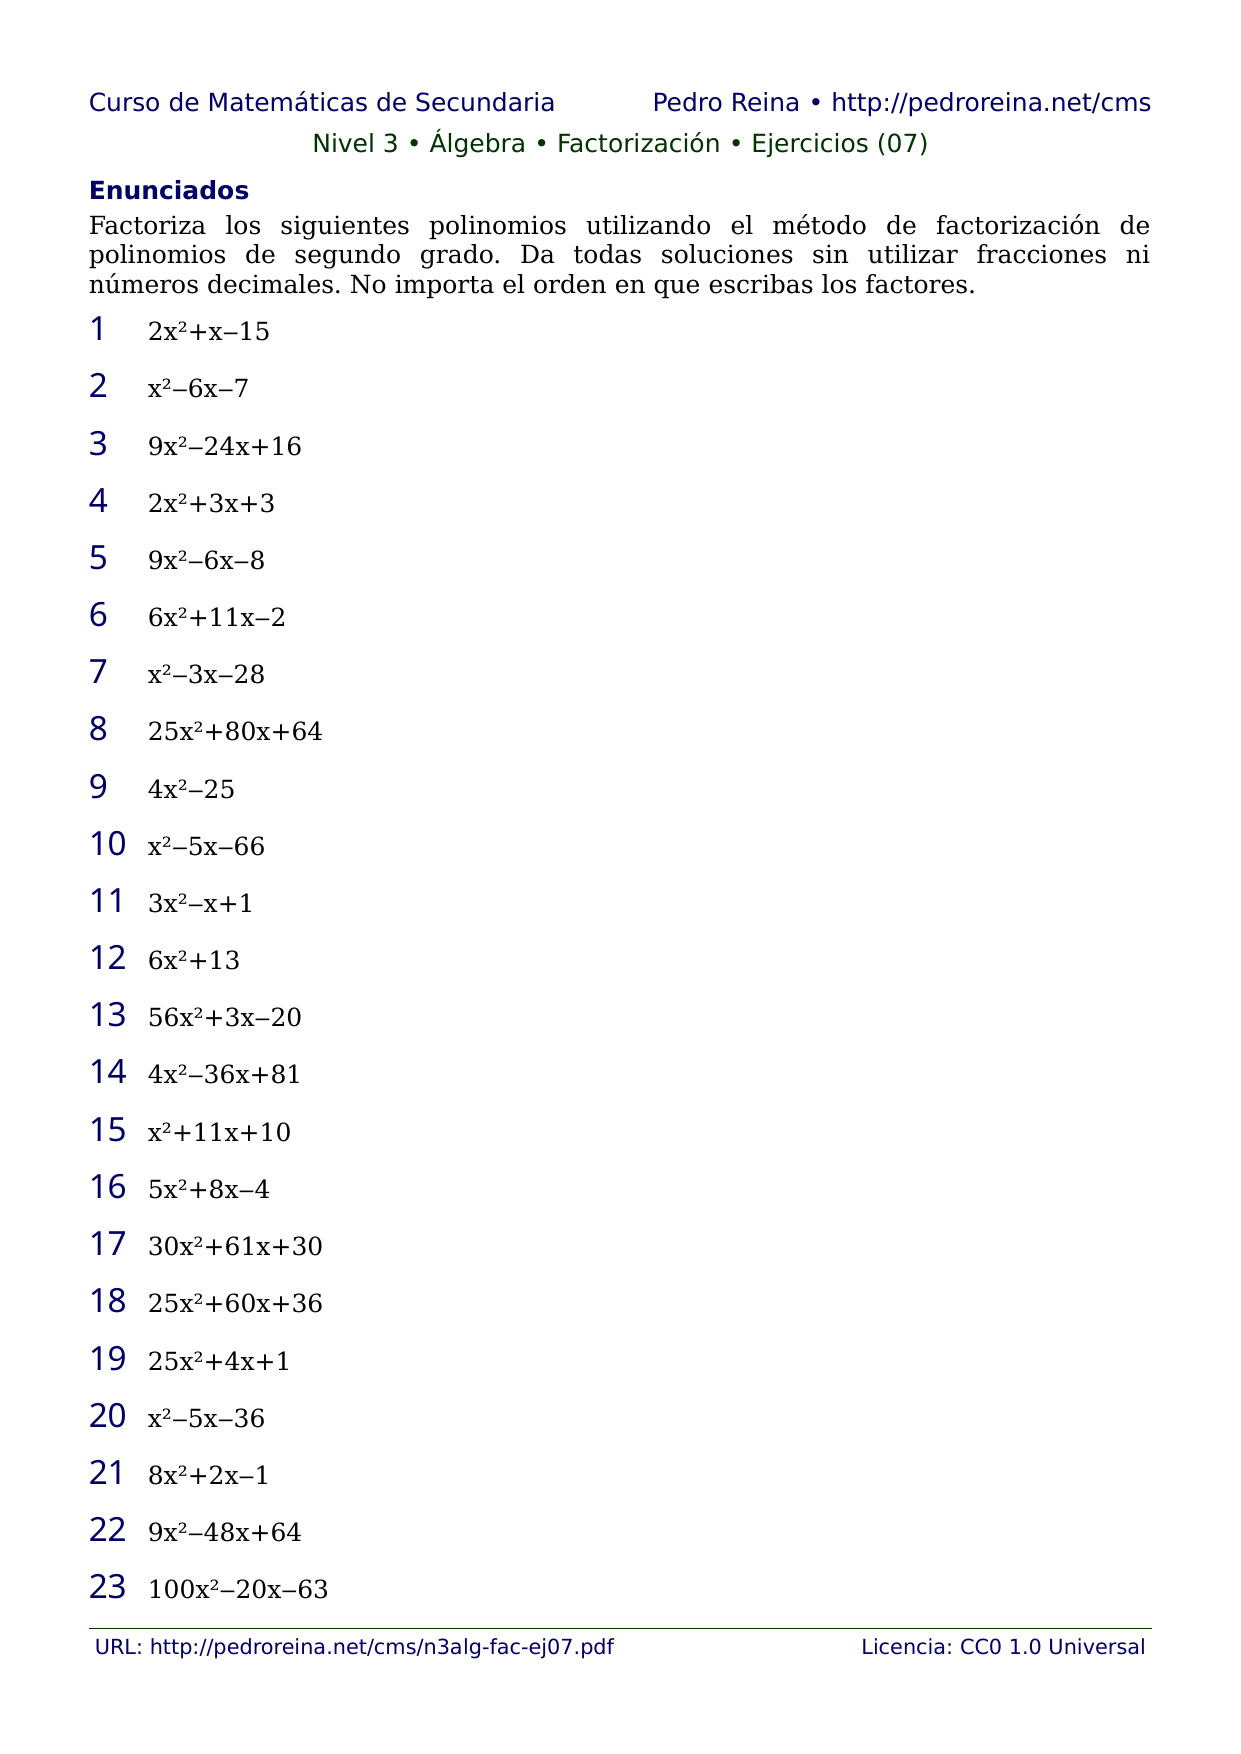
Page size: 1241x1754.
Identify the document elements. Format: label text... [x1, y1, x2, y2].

list 100x²‒20x‒63 [88, 1563, 1152, 1608]
list 8x²+2x‒1 [88, 1449, 1152, 1494]
list 25x²+4x+1 [88, 1334, 1152, 1380]
list 25x²+60x+36 [88, 1277, 1152, 1322]
list 9x²‒24x+16 [88, 419, 1152, 465]
list 2x²+3x+3 [88, 476, 1152, 522]
list x²‒5x‒66 [88, 819, 1152, 865]
list 56x²+3x‒20 [88, 991, 1152, 1037]
list 9x²‒48x+64 [88, 1506, 1152, 1551]
list 9x²‒6x‒8 [88, 534, 1152, 579]
list 25x²+80x+64 [88, 705, 1152, 751]
text Enunciados [88, 176, 1152, 206]
list 4x²‒25 [88, 762, 1152, 808]
list 6x²+13 [88, 934, 1152, 979]
list 3x²‒x+1 [88, 877, 1152, 922]
list 5x²+8x‒4 [88, 1163, 1152, 1208]
text Nivel 3 • Álgebra • Factorización • Ejercicios (07) [88, 129, 1152, 159]
list x²‒5x‒36 [88, 1391, 1152, 1437]
list 6x²+11x‒2 [88, 591, 1152, 636]
text Factoriza los siguientes polinomios utilizando el método de factorización de polinomios de segundo grado. Da todas soluciones sin utilizar fracciones ni números decimales. No importa el orden en que escribas los factores. [88, 211, 1152, 299]
list 2x²+x‒15 [88, 305, 1152, 350]
list 30x²+61x+30 [88, 1220, 1152, 1265]
text Curso de Matemáticas de Secundaria Pedro Reina • http://pedroreina.net/cms [88, 88, 1152, 118]
list x²+11x+10 [88, 1106, 1152, 1151]
list x²‒3x‒28 [88, 648, 1152, 693]
list 4x²‒36x+81 [88, 1048, 1152, 1094]
list x²‒6x‒7 [88, 362, 1152, 407]
